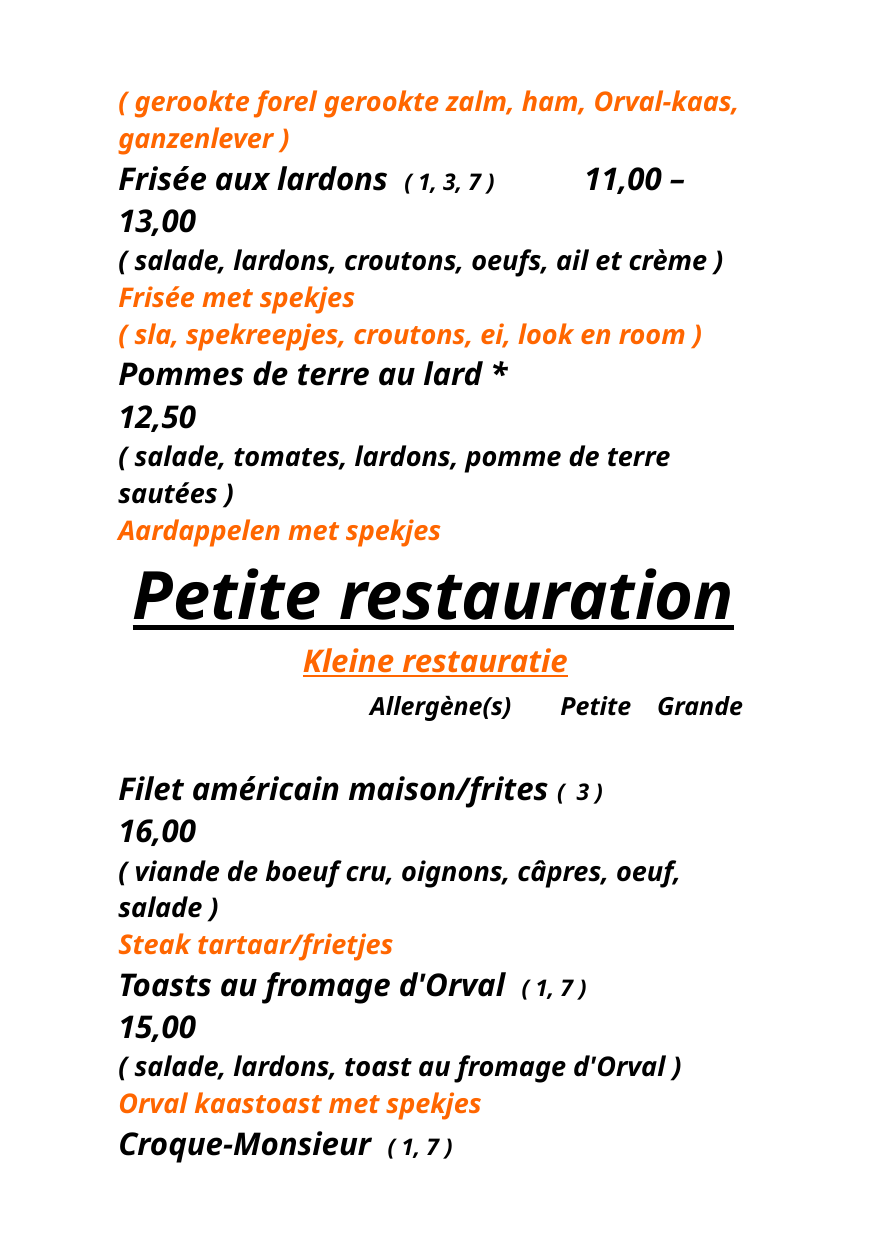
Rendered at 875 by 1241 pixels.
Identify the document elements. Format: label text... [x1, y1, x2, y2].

text ( salade, lardons, croutons, oeufs, ail et crème ) [118, 242, 756, 279]
text ( viande de boeuf cru, oignons, câpres, oeuf, salade ) [118, 852, 756, 926]
text Kleine restauratie [118, 639, 756, 682]
text Pommes de terre au lard * 12,50 [118, 352, 756, 438]
text Croque-Monsieur ( 1, 7 ) [118, 1122, 756, 1164]
text Aardappelen met spekjes [118, 511, 756, 548]
text ( salade, tomates, lardons, pomme de terre sautées ) [118, 438, 756, 511]
text Filet américain maison/frites ( 3 ) 16,00 [118, 767, 756, 852]
text Frisée met spekjes [118, 279, 756, 316]
text Allergène(s) Petite Grande [118, 682, 756, 724]
text Petite restauration [118, 548, 756, 639]
text ( sla, spekreepjes, croutons, ei, look en room ) [118, 316, 756, 352]
text ( salade, lardons, toast au fromage d'Orval ) [118, 1048, 756, 1085]
text ( gerookte forel gerookte zalm, ham, Orval-kaas, ganzenlever ) [118, 83, 756, 157]
text Orval kaastoast met spekjes [118, 1085, 756, 1122]
text Steak tartaar/frietjes [118, 926, 756, 963]
text Frisée aux lardons ( 1, 3, 7 ) 11,00 – 13,00 [118, 157, 756, 242]
text Toasts au fromage d'Orval ( 1, 7 ) 15,00 [118, 963, 756, 1048]
